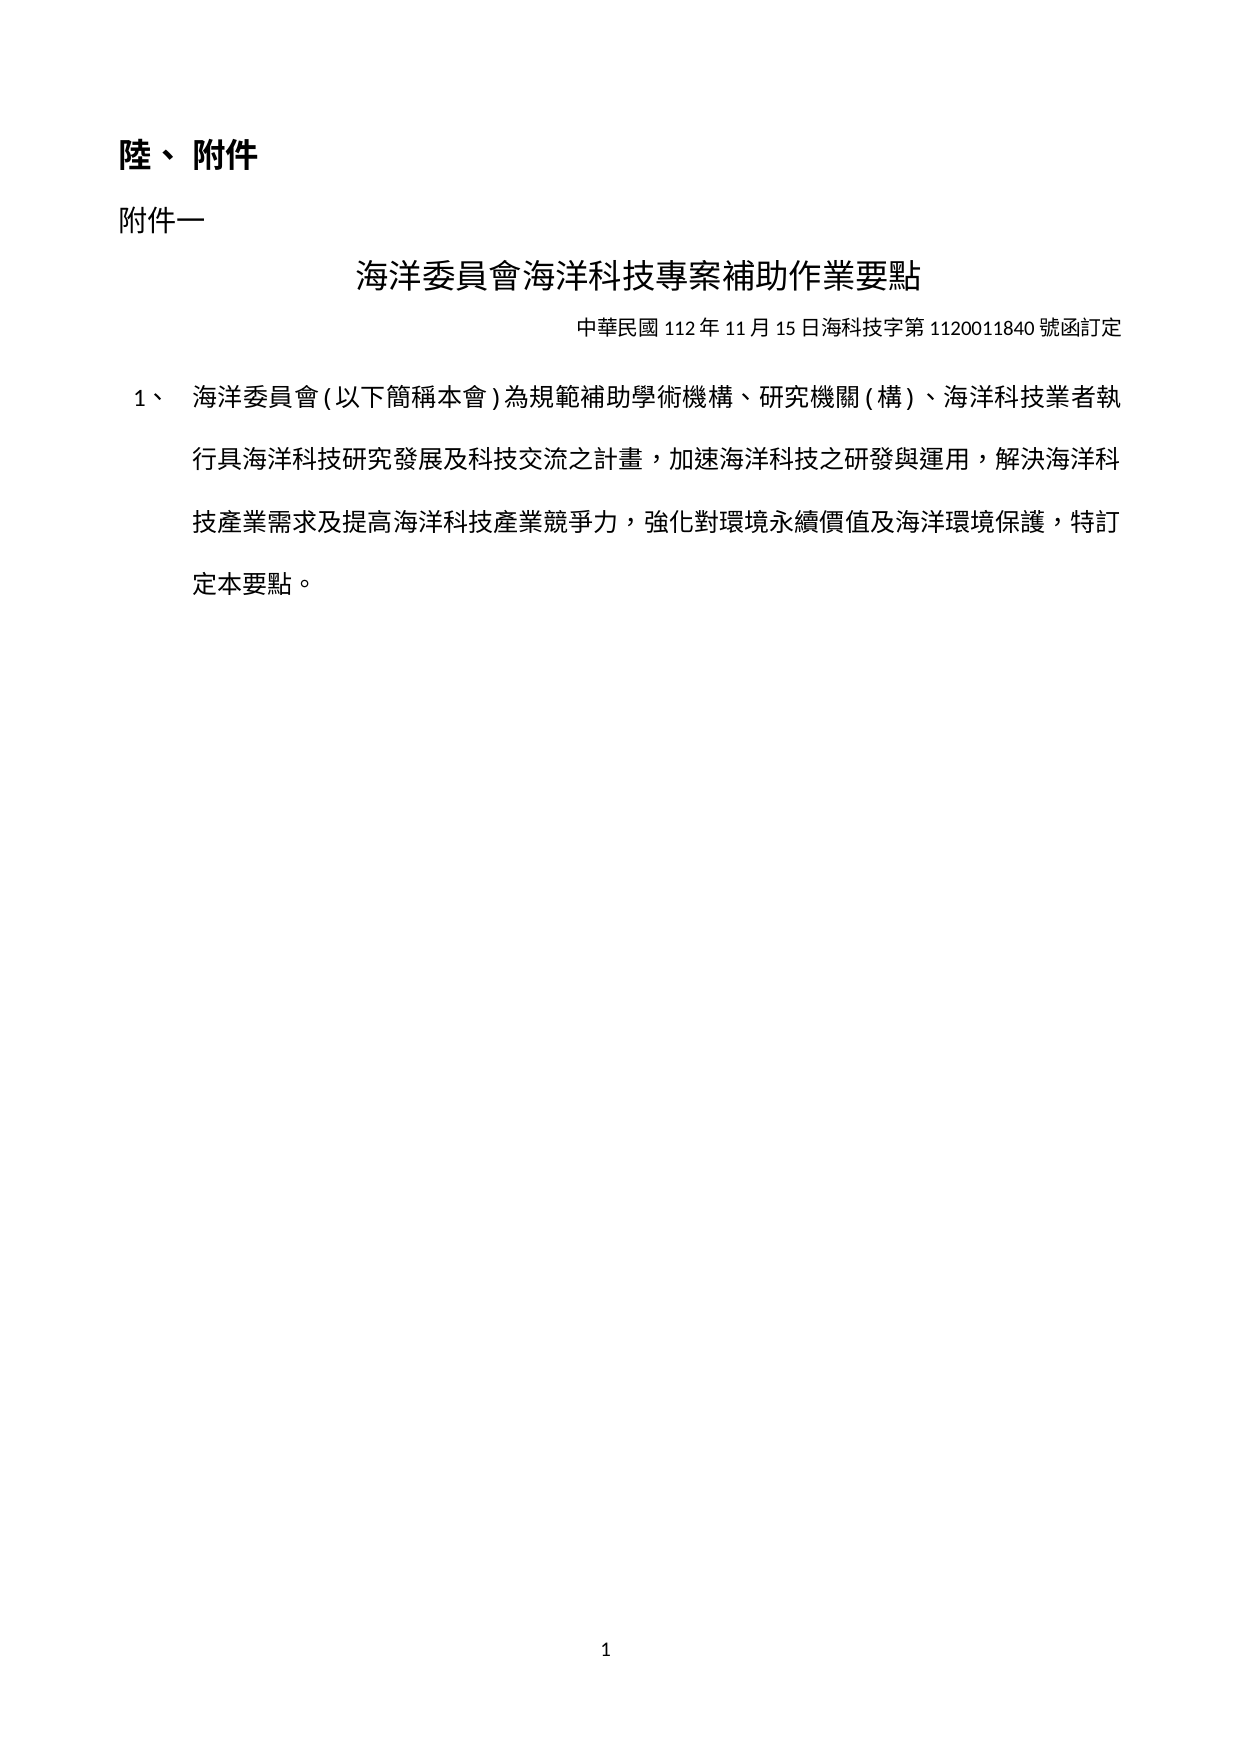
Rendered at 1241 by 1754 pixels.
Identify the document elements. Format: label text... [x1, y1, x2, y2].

list 附件 [118, 128, 1122, 177]
list 海洋委員會(以下簡稱本會)為規範補助學術機構、研究機關(構)、海洋科技業者執行具海洋科技研究發展及科技交流之計畫，加速海洋科技之研發與運用，解決海洋科技產業需求及提高海洋科技產業競爭力，強化對環境永續價值及海洋環境保護，特訂定本要點。 [133, 354, 1122, 604]
text 海洋委員會海洋科技專案補助作業要點 [118, 250, 1122, 298]
subtitle 附件一、海洋委員會海洋科技專案補助作業要點 [118, 198, 1122, 240]
text 中華民國112年11月15日海科技字第1120011840號函訂定 [118, 298, 1122, 344]
